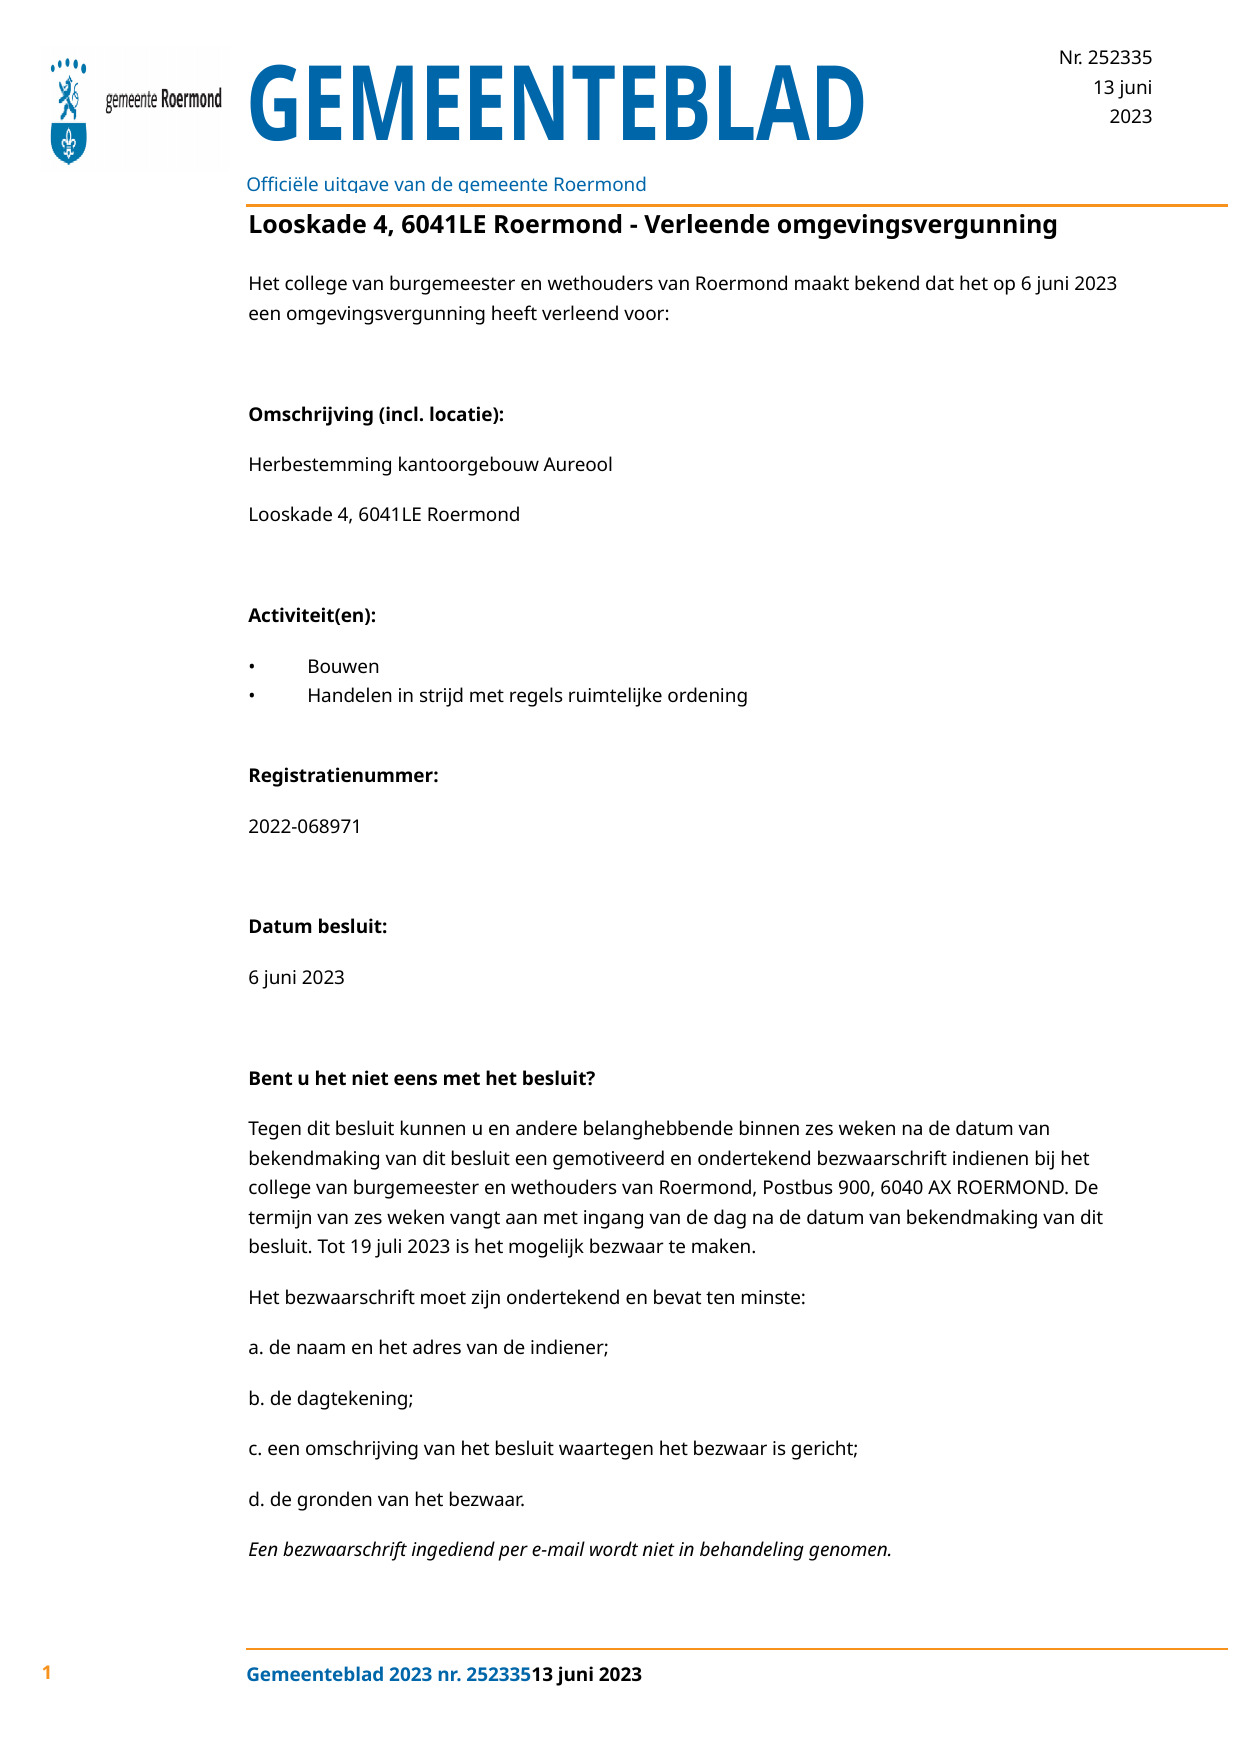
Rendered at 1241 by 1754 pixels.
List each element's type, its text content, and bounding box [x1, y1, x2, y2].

text Herbestemming kantoorgebouw Aureool [248, 451, 1152, 477]
text c. een omschrijving van het besluit waartegen het bezwaar is gericht; [248, 1435, 1152, 1461]
text Datum besluit: [248, 914, 1152, 939]
text Activiteit(en): [248, 602, 1152, 628]
text 2022-068971 [248, 813, 1152, 838]
text a. de naam en het adres van de indiener; [248, 1334, 1152, 1360]
text Registratienummer: [248, 762, 1152, 788]
text Het bezwaarschrift moet zijn ondertekend en bevat ten minste: [248, 1284, 1152, 1310]
text 6 juni 2023 [248, 964, 1152, 990]
text Bent u het niet eens met het besluit? [248, 1065, 1152, 1091]
picture [41, 47, 231, 172]
text d. de gronden van het bezwaar. [248, 1486, 1152, 1511]
text b. de dagtekening; [248, 1385, 1152, 1411]
text Tegen dit besluit kunnen u en andere belanghebbende binnen zes weken na de datum van bekendmaking van dit besluit een gemotiveerd en ondertekend bezwaarschrift indienen bij het college van burgemeester en wethouders van Roermond, Postbus 900, 6040 AX ROERMOND. De termijn van zes weken vangt aan met ingang van de dag na de datum van bekendmaking van dit besluit. Tot 19 juli 2023 is het mogelijk bezwaar te maken. [248, 1115, 1152, 1259]
list Handelen in strijd met regels ruimtelijke ordening [248, 682, 1152, 708]
text Het college van burgemeester en wethouders van Roermond maakt bekend dat het op 6 juni 2023 een omgevingsvergunning heeft verleend voor: [248, 270, 1152, 326]
text Looskade 4, 6041LE Roermond - Verleende omgevingsvergunning [248, 207, 1152, 241]
text Omschrijving (incl. locatie): [248, 401, 1152, 426]
text Een bezwaarschrift ingediend per e-mail wordt niet in behandeling genomen. [248, 1536, 1152, 1562]
text Looskade 4, 6041LE Roermond [248, 502, 1152, 527]
list Bouwen [248, 653, 1152, 678]
